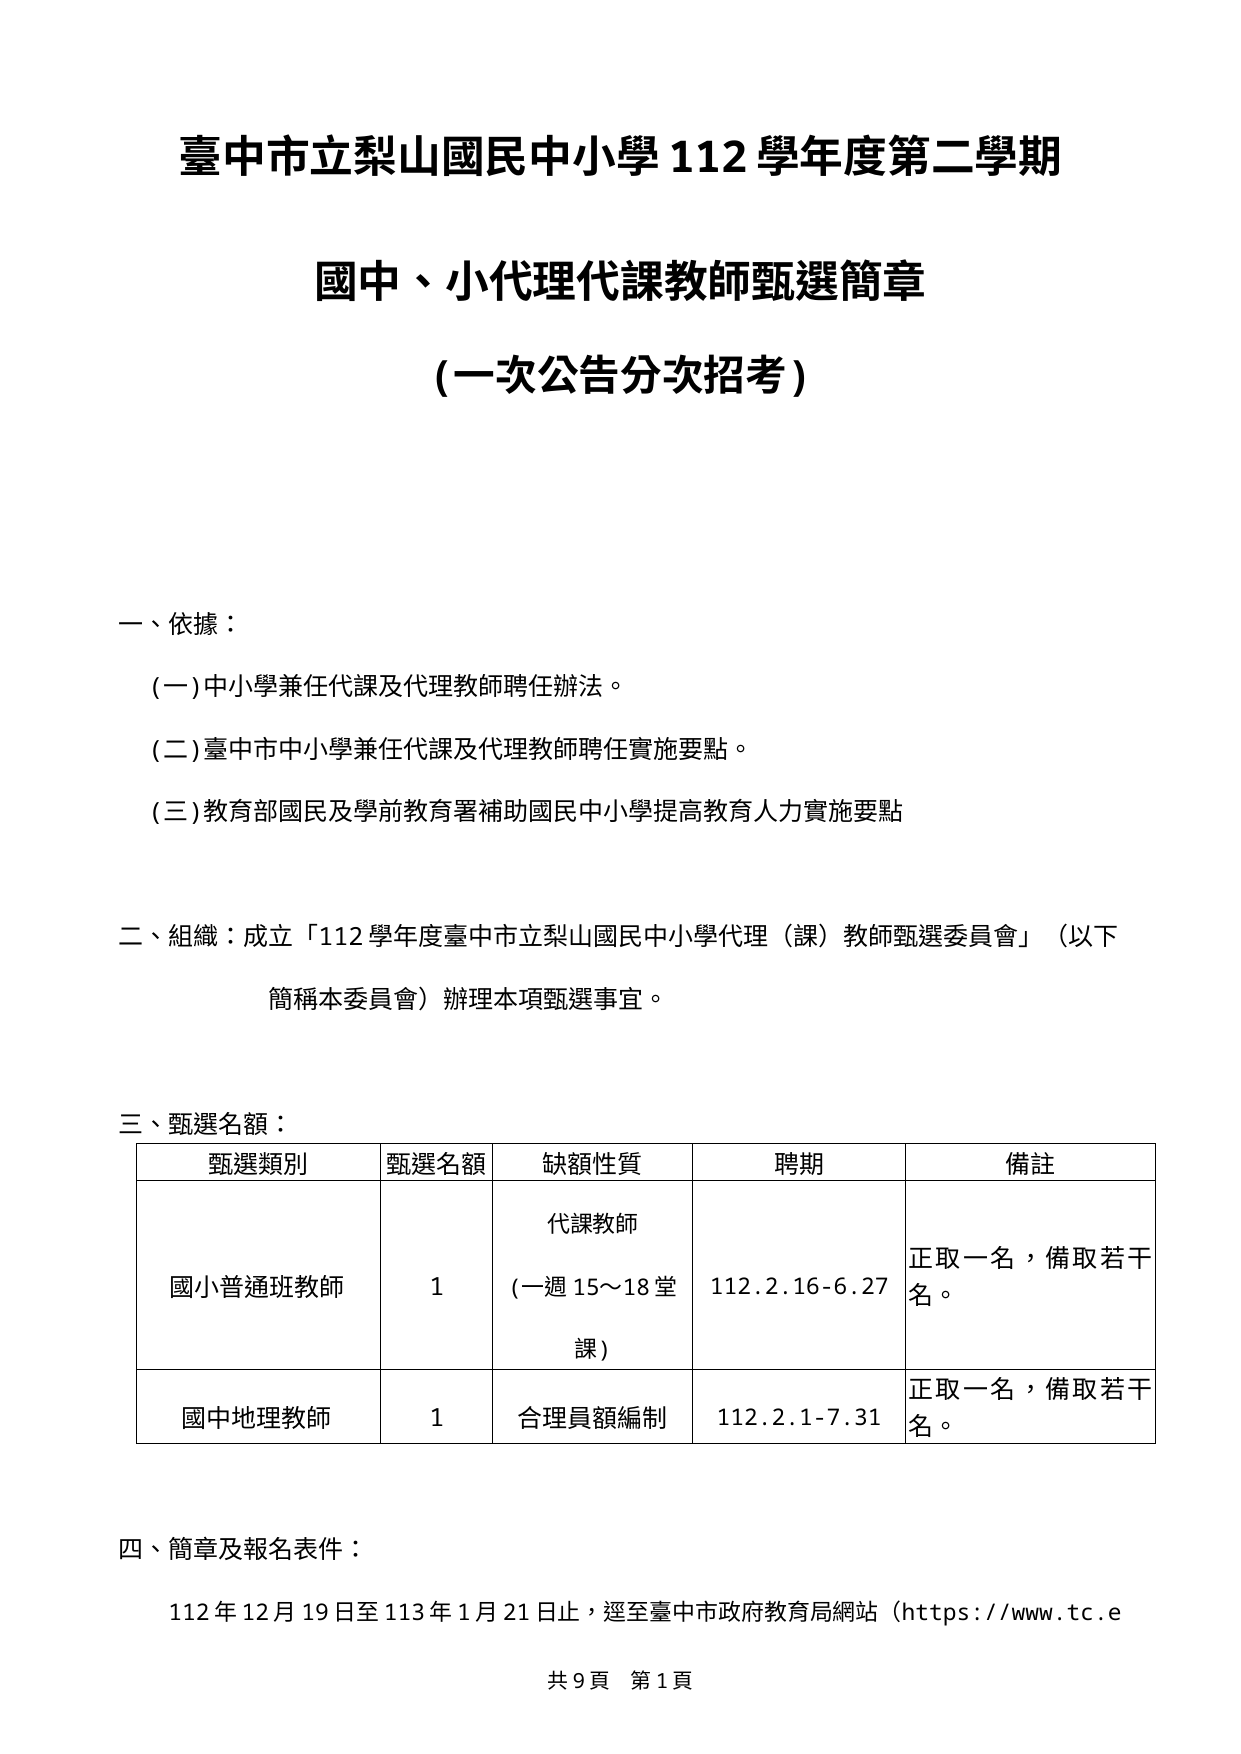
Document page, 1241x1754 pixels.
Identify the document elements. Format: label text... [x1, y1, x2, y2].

table_cell 合理員額編制 [493, 1370, 692, 1442]
table_header 缺額性質 [493, 1144, 692, 1180]
table_header 備註 [906, 1144, 1155, 1180]
table_cell 112.2.16-6.27 [693, 1181, 905, 1369]
text 臺中市立梨山國民中小學112學年度第二學期 國中、小代理代課教師甄選簡章 [118, 81, 1122, 331]
table_header 甄選名額 [381, 1144, 492, 1180]
table_cell 1 [381, 1370, 492, 1442]
text (一次公告分次招考) [118, 331, 1122, 393]
text 四、簡章及報名表件： 112年12月19日至113年1月21日止，逕至臺中市政府教育局網站（https://www.tc.e [118, 1506, 1122, 1631]
text 一、依據： [118, 581, 1122, 643]
table_cell 國中地理教師 [137, 1370, 380, 1442]
table_cell 代課教師 (一週15～18堂課) [493, 1181, 692, 1369]
text (一)中小學兼任代課及代理教師聘任辦法。 [118, 643, 1122, 706]
table_cell 正取一名，備取若干名。 [906, 1181, 1155, 1369]
table_cell 112.2.1-7.31 [693, 1370, 905, 1442]
table_cell 國小普通班教師 [137, 1181, 380, 1369]
table_header 聘期 [693, 1144, 905, 1180]
text 二、組織：成立「112學年度臺中市立梨山國民中小學代理（課）教師甄選委員會」（以下 [118, 893, 1122, 956]
text (三)教育部國民及學前教育署補助國民中小學提高教育人力實施要點 [118, 768, 1122, 831]
text 三、甄選名額： [118, 1081, 1122, 1143]
table_header 甄選類別 [137, 1144, 380, 1180]
table_cell 正取一名，備取若干名。 [906, 1370, 1155, 1442]
text (二)臺中市中小學兼任代課及代理教師聘任實施要點。 [118, 706, 1122, 768]
text 簡稱本委員會）辦理本項甄選事宜。 [118, 956, 1122, 1018]
table_cell 1 [381, 1181, 492, 1369]
